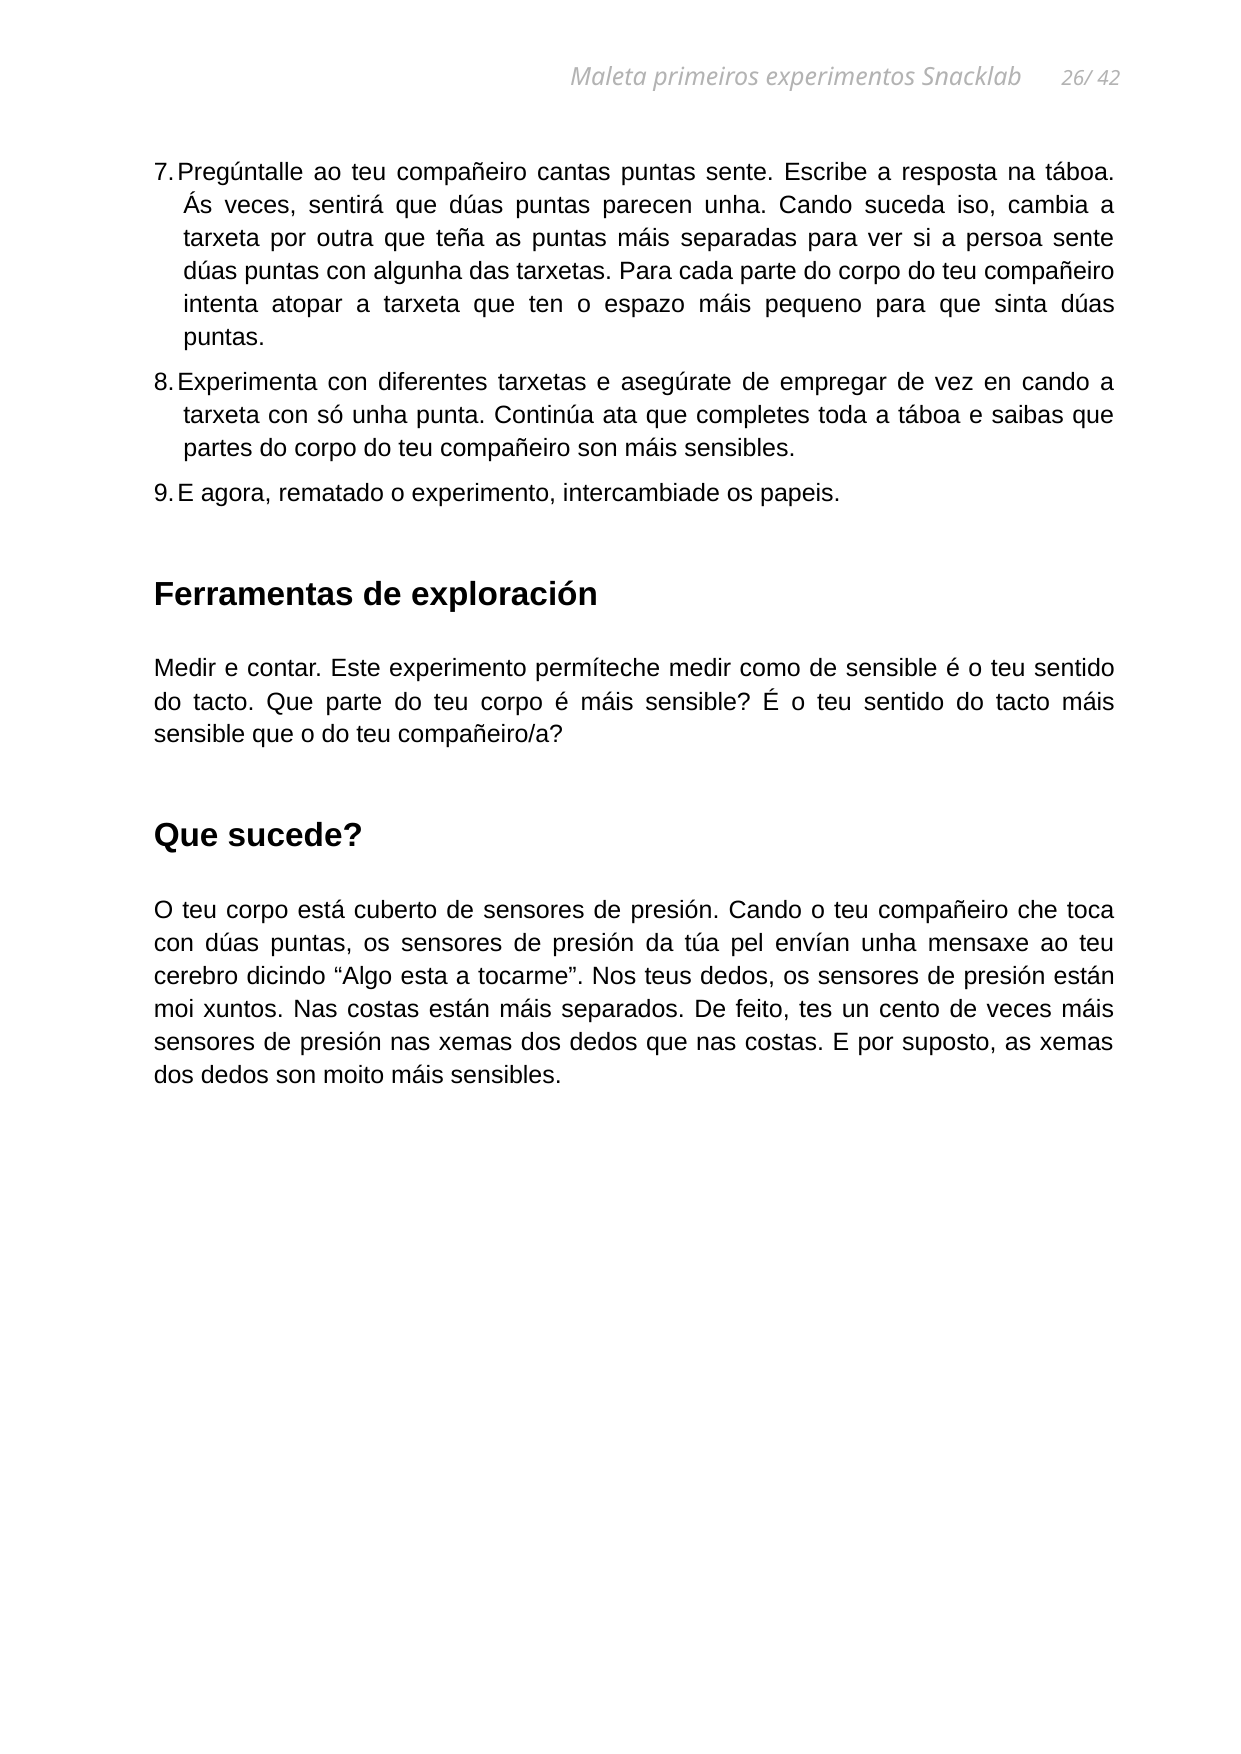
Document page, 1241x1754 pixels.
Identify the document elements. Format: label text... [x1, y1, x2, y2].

list Pregúntalle ao teu compañeiro cantas puntas sente. Escribe a resposta na táboa. Ás veces, sentirá que dúas puntas parecen unha. Cando suceda iso, cambia a tarxeta por outra que teña as puntas máis separadas para ver si a persoa sente dúas puntas con algunha das tarxetas. Para cada parte do corpo do teu compañeiro intenta atopar a tarxeta que ten o espazo máis pequeno para que sinta dúas puntas. [148, 151, 1122, 351]
text Medir e contar. Este experimento permíteche medir como de sensible é o teu sentido do tacto. Que parte do teu corpo é máis sensible? É o teu sentido do tacto máis sensible que o do teu compañeiro/a? [148, 647, 1122, 748]
list E agora, rematado o experimento, intercambiade os papeis. [148, 472, 1122, 507]
list Experimenta con diferentes tarxetas e asegúrate de empregar de vez en cando a tarxeta con só unha punta. Continúa ata que completes toda a táboa e saibas que partes do corpo do teu compañeiro son máis sensibles. [148, 361, 1122, 462]
text O teu corpo está cuberto de sensores de presión. Cando o teu compañeiro che toca con dúas puntas, os sensores de presión da túa pel envían unha mensaxe ao teu cerebro dicindo “Algo esta a tocarme”. Nos teus dedos, os sensores de presión están moi xuntos. Nas costas están máis separados. De feito, tes un cento de veces máis sensores de presión nas xemas dos dedos que nas costas. E por suposto, as xemas dos dedos son moito máis sensibles. [148, 889, 1122, 1095]
subtitle Ferramentas de exploración [148, 568, 1122, 618]
subtitle Que sucede? [148, 809, 1122, 859]
